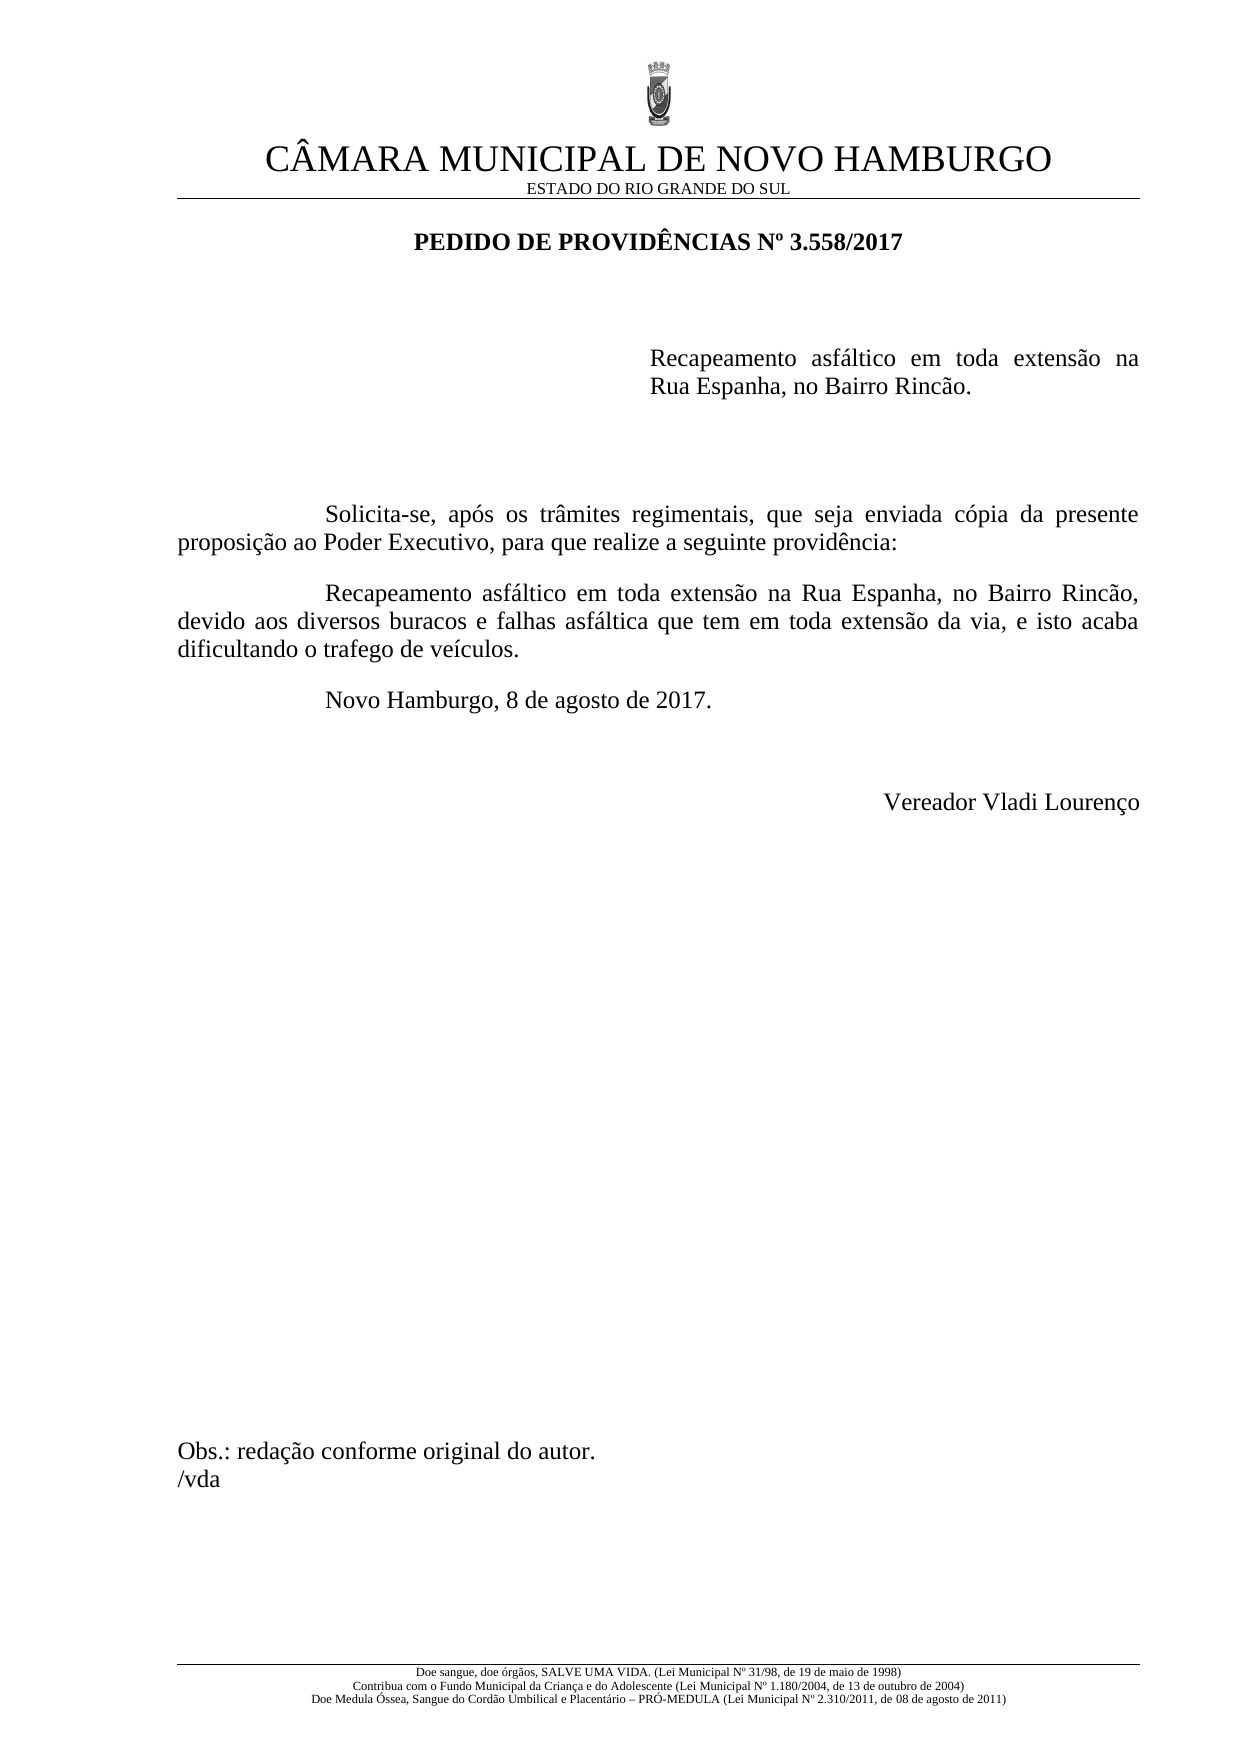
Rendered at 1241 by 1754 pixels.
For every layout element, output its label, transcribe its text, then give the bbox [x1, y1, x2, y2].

text Recapeamento asfáltico em toda extensão na Rua Espanha, no Bairro Rincão. [649, 344, 1140, 400]
text Solicita-se, após os trâmites regimentais, que seja enviada cópia da presente proposição ao Poder Executivo, para que realize a seguinte providência: [177, 500, 1140, 556]
text PEDIDO DE PROVIDÊNCIAS Nº 3.558/2017 [177, 228, 1140, 256]
text Obs.: redação conforme original do autor. [177, 1437, 1140, 1465]
text /vda [177, 1465, 1140, 1493]
text Recapeamento asfáltico em toda extensão na Rua Espanha, no Bairro Rincão, devido aos diversos buracos e falhas asfáltica que tem em toda extensão da via, e isto acaba dificultando o trafego de veículos. [177, 579, 1140, 662]
text Vereador Vladi Lourenço [177, 788, 1140, 816]
text Novo Hamburgo, 8 de agosto de 2017. [177, 686, 1140, 714]
